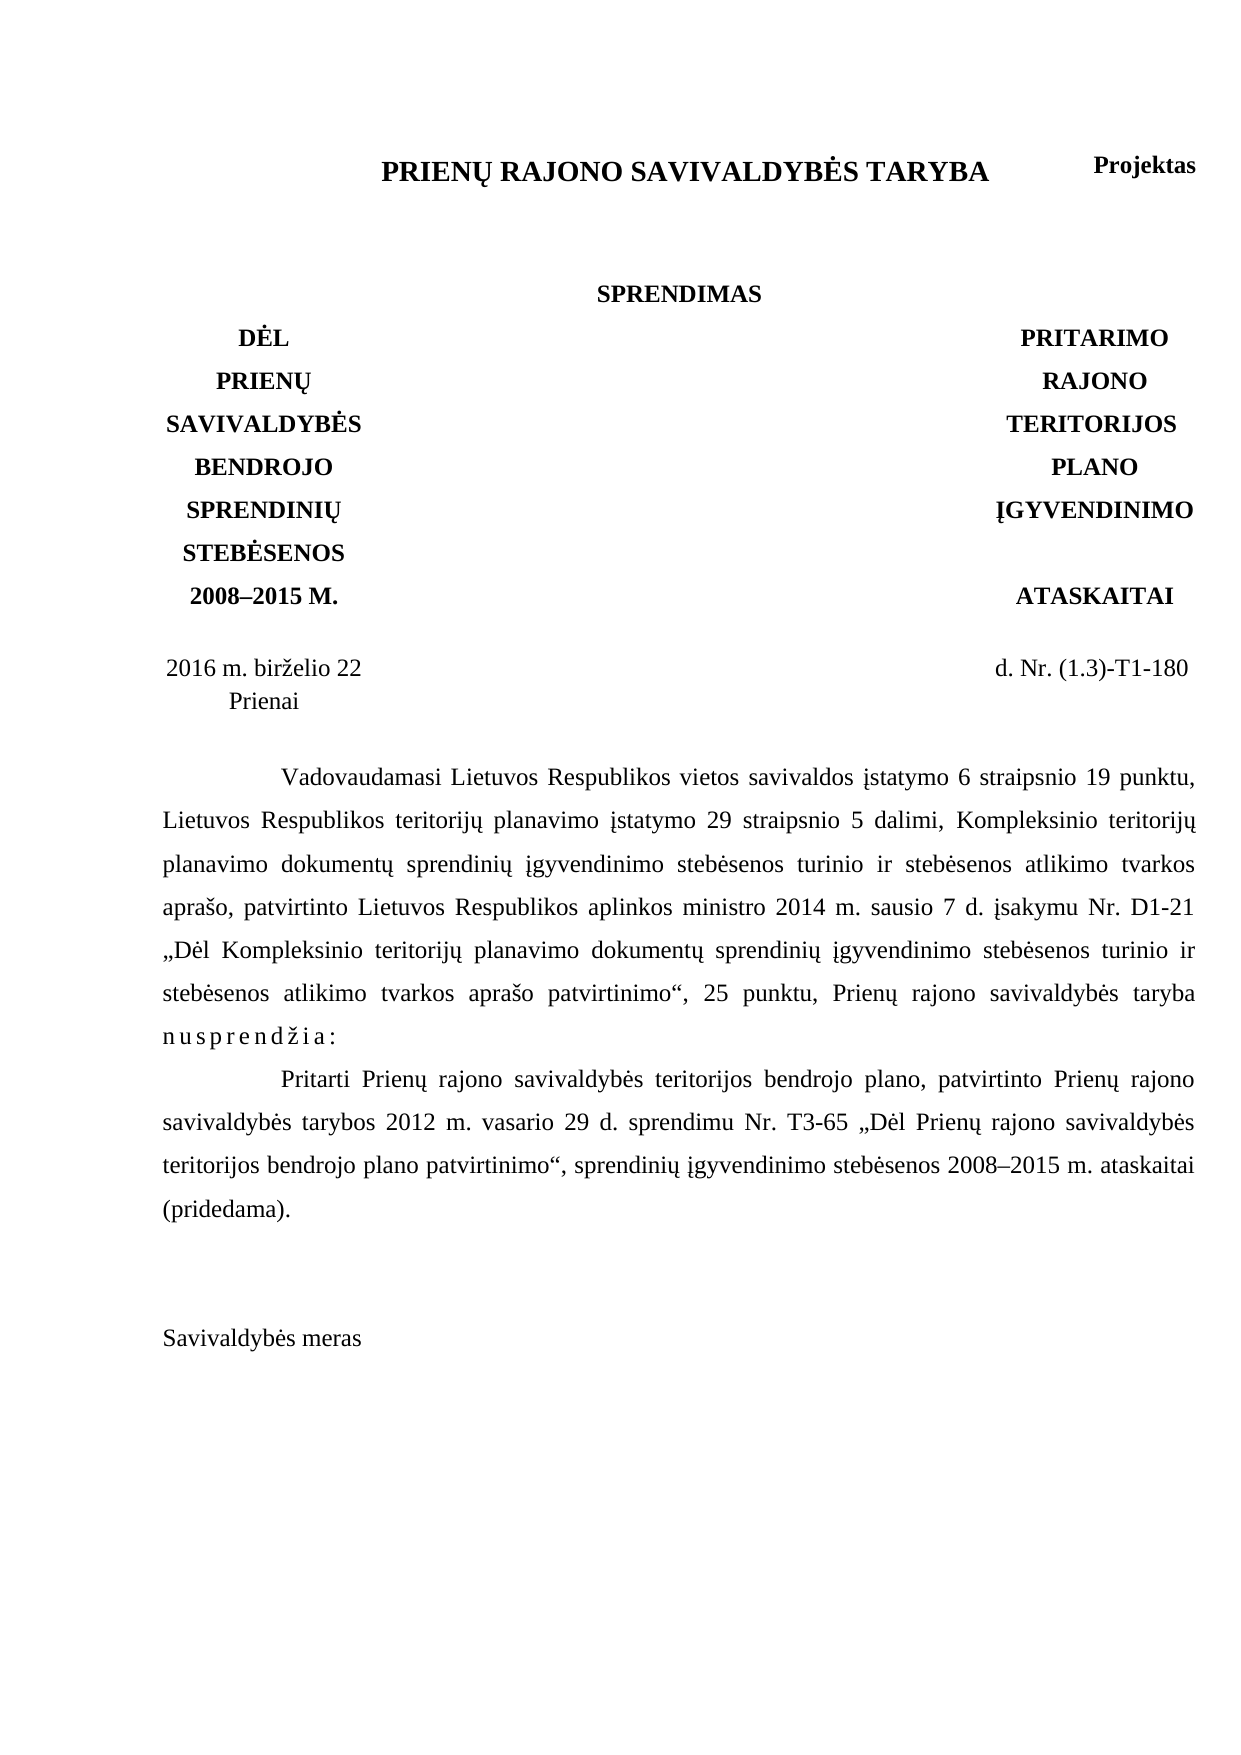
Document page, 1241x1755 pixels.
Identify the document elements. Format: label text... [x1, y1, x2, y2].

text d. Nr. (1.3)-T1-180 [974, 653, 1196, 682]
text Pritarti Prienų rajono savivaldybės teritorijos bendrojo plano, patvirtinto Prienų rajono savivaldybės tarybos 2012 m. vasario 29 d. sprendimu Nr. T3-65 „Dėl Prienų rajono savivaldybės teritorijos bendrojo plano patvirtinimo“, sprendinių įgyvendinimo stebėsenos 2008–2015 m. ataskaitai (pridedama). [162, 1064, 1196, 1222]
text Projektas [1040, 150, 1196, 179]
text Savivaldybės meras [162, 1323, 1196, 1352]
text BENDROJO PLANO SPRENDINIŲ ĮGYVENDINIMO STEBĖSENOS [162, 452, 384, 567]
text [974, 686, 1196, 715]
text SPRENDIMAS [162, 279, 1196, 308]
text 2008–2015 M. [162, 581, 384, 610]
text Prienai [162, 686, 384, 715]
text PRIENŲ RAJONO SAVIVALDYBĖS TARYBA [330, 154, 1040, 187]
text [162, 150, 330, 179]
text DĖL PRITARIMO PRIENŲ RAJONO SAVIVALDYBĖS TERITORIJOS [162, 323, 1196, 438]
text BENDROJO PLANO SPRENDINIŲ ĮGYVENDINIMO STEBĖSENOS [974, 452, 1196, 567]
text Vadovaudamasi Lietuvos Respublikos vietos savivaldos įstatymo 6 straipsnio 19 punktu, Lietuvos Respublikos teritorijų planavimo įstatymo 29 straipsnio 5 dalimi, Kompleksinio teritorijų planavimo dokumentų sprendinių įgyvendinimo stebėsenos turinio ir stebėsenos atlikimo tvarkos aprašo, patvirtinto Lietuvos Respublikos aplinkos ministro 2014 m. sausio 7 d. įsakymu Nr. D1-21 „Dėl Kompleksinio teritorijų planavimo dokumentų sprendinių įgyvendinimo stebėsenos turinio ir stebėsenos atlikimo tvarkos aprašo patvirtinimo“, 25 punktu, Prienų rajono savivaldybės taryba nusprendžia: [162, 762, 1196, 1050]
text ATASKAITAI [974, 581, 1196, 610]
text 2016 m. birželio 22 [162, 653, 384, 682]
